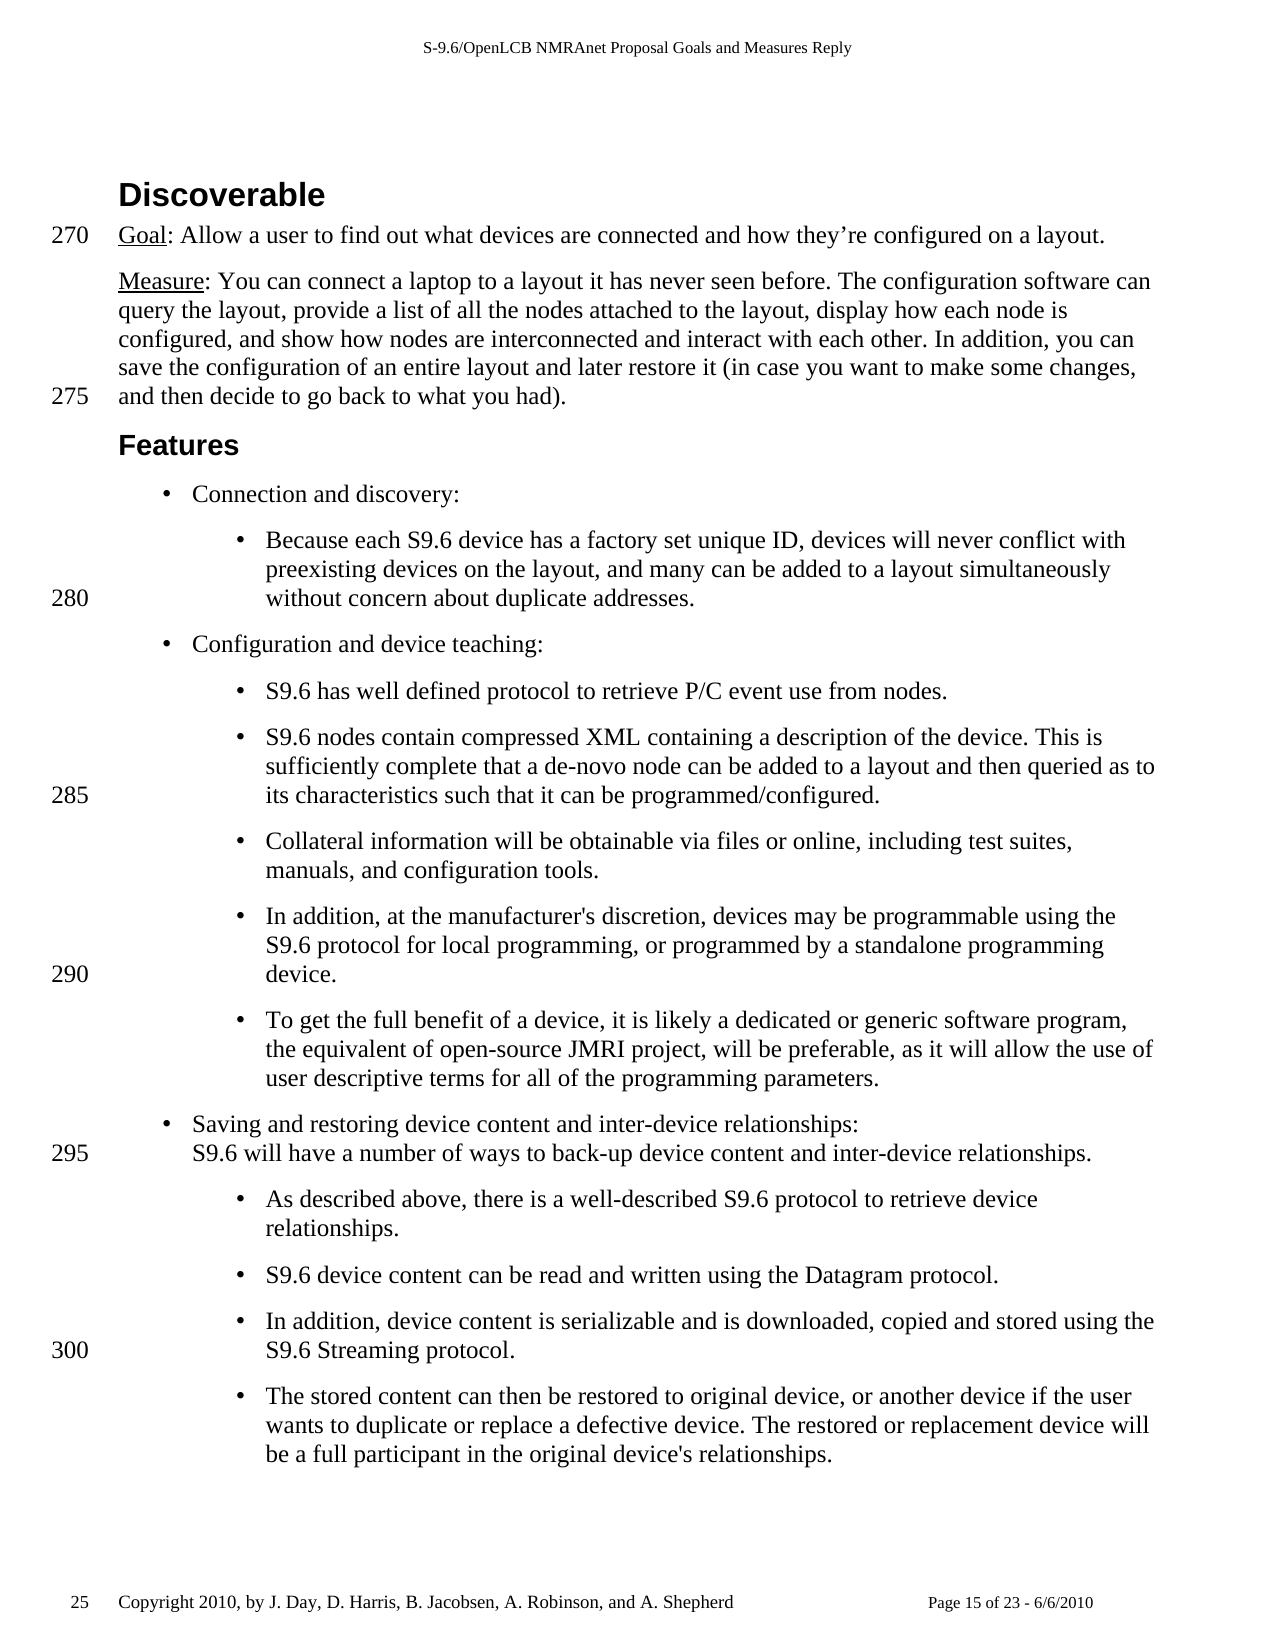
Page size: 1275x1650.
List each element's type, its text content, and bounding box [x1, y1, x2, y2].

list S9.6 has well defined protocol to retrieve P/C event use from nodes. [236, 676, 1157, 704]
list Saving and restoring device content and inter-device relationships: S9.6 will have a number of ways to back-up device content and inter-device relationships. [162, 1109, 1157, 1167]
list Because each S9.6 device has a factory set unique ID, devices will never conflict with preexisting devices on the layout, and many can be added to a layout simultaneously without concern about duplicate addresses. [236, 525, 1157, 612]
list To get the full benefit of a device, it is likely a dedicated or generic software program, the equivalent of open-source JMRI project, will be preferable, as it will allow the use of user descriptive terms for all of the programming parameters. [236, 1005, 1157, 1092]
list Connection and discovery: [162, 479, 1157, 508]
subtitle Discoverable [118, 175, 1157, 213]
subtitle Features [118, 428, 1157, 461]
text Goal: Allow a user to find out what devices are connected and how they’re configured on a layout. [118, 220, 1157, 248]
list S9.6 nodes contain compressed XML containing a description of the device. This is sufficiently complete that a de-novo node can be added to a layout and then queried as to its characteristics such that it can be programmed/configured. [236, 722, 1157, 808]
list In addition, at the manufacturer's discretion, devices may be programmable using the S9.6 protocol for local programming, or programmed by a standalone programming device. [236, 901, 1157, 988]
list As described above, there is a well-described S9.6 protocol to retrieve device relationships. [236, 1184, 1157, 1242]
list S9.6 device content can be read and written using the Datagram protocol. [236, 1260, 1157, 1288]
list The stored content can then be restored to original device, or another device if the user wants to duplicate or replace a defective device. The restored or replacement device will be a full participant in the original device's relationships. [236, 1381, 1157, 1468]
list Collateral information will be obtainable via files or online, including test suites, manuals, and configuration tools. [236, 826, 1157, 884]
list In addition, device content is serializable and is downloaded, copied and stored using the S9.6 Streaming protocol. [236, 1306, 1157, 1364]
list Configuration and device teaching: [162, 629, 1157, 658]
text Measure: You can connect a laptop to a layout it has never seen before. The configuration software can query the layout, provide a list of all the nodes attached to the layout, display how each node is configured, and show how nodes are interconnected and interact with each other. In addition, you can save the configuration of an entire layout and later restore it (in case you want to make some changes, and then decide to go back to what you had). [118, 266, 1157, 410]
